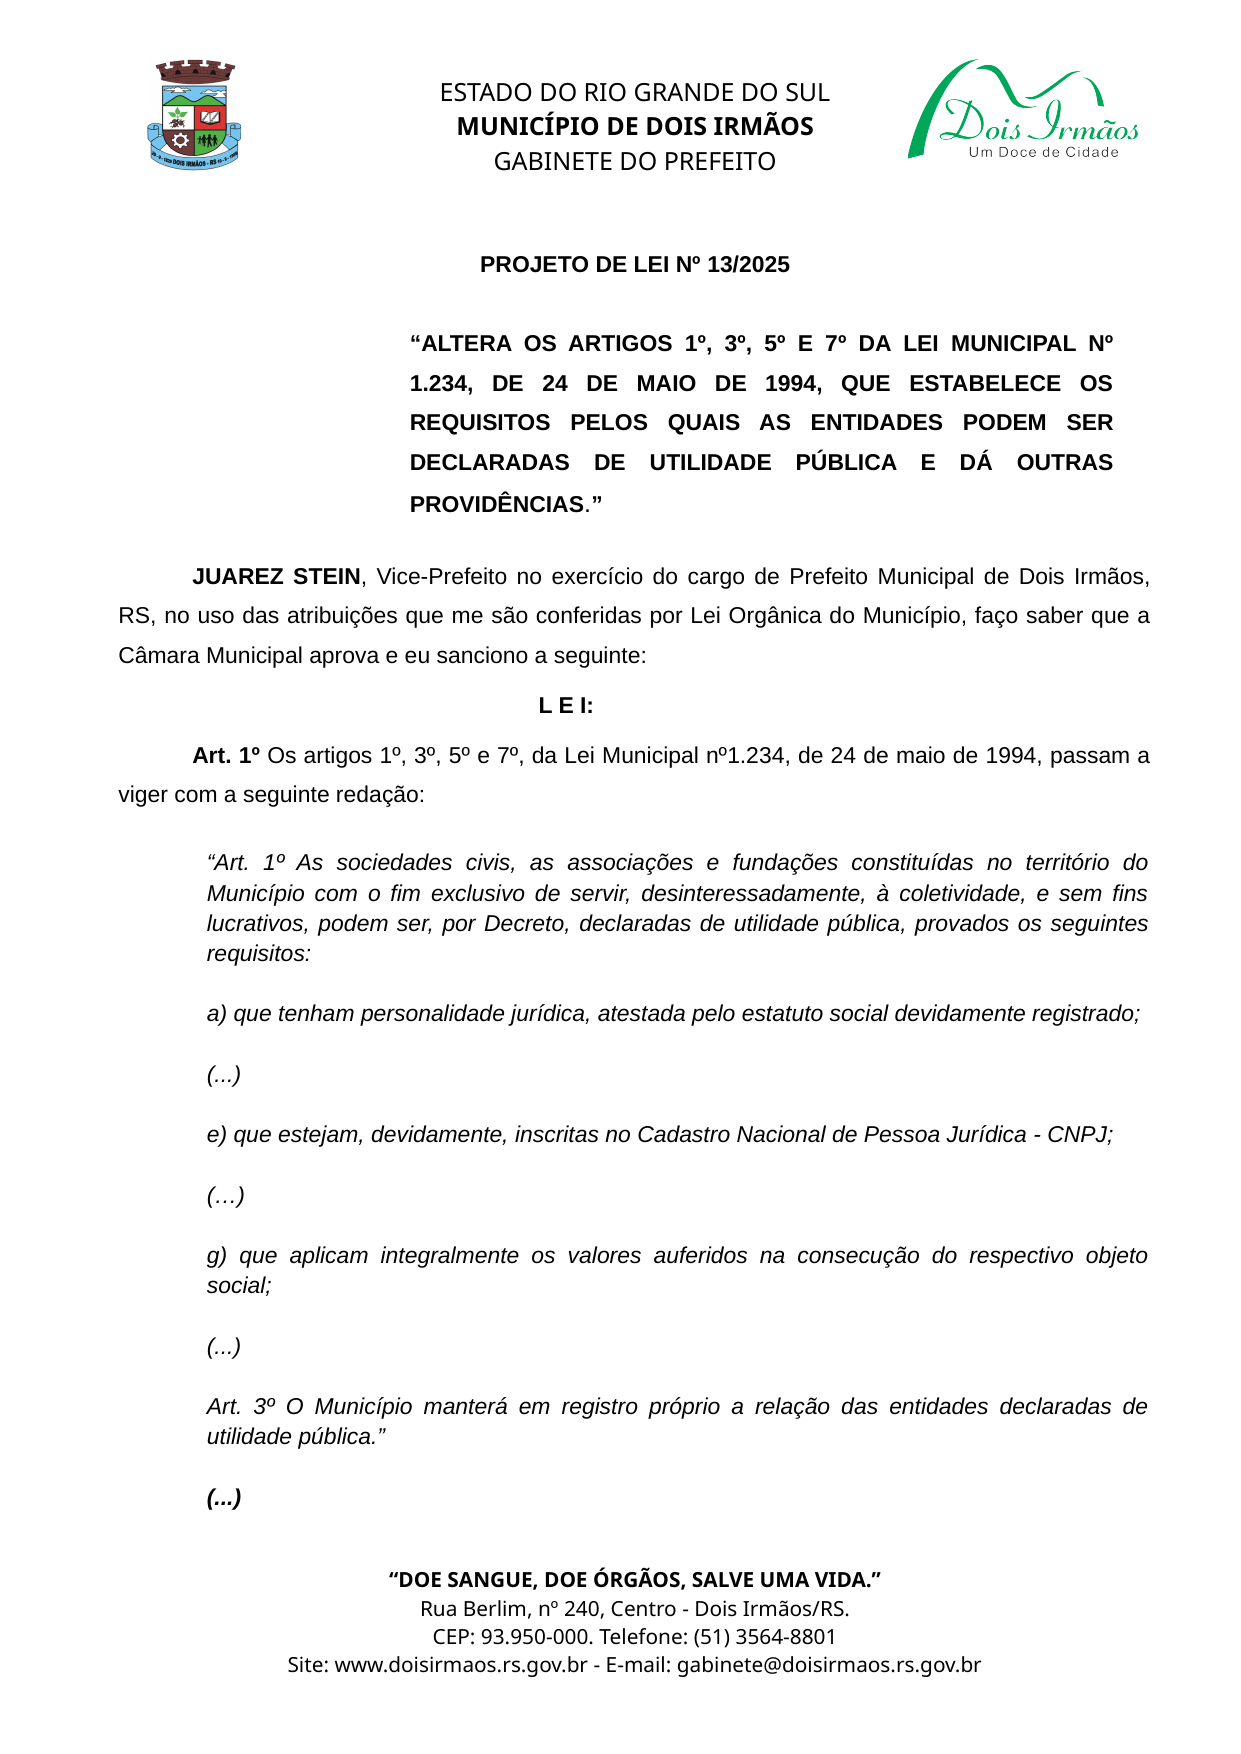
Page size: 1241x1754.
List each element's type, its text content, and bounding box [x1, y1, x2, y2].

table_header “ALTERA OS ARTIGOS 1º, 3º, 5º E 7º DA LEI MUNICIPAL Nº 1.234, DE 24 DE MAIO DE 1994, QUE ESTABELECE OS REQUISITOS PELOS QUAIS AS ENTIDADES PODEM SER DECLARADAS DE UTILIDADE PÚBLICA E DÁ OUTRAS PROVIDÊNCIAS.” [402, 330, 1122, 532]
text (…) [207, 1151, 1152, 1208]
text L E I: [118, 692, 1152, 718]
text Art. 3º O Município manterá em registro próprio a relação das entidades declaradas de utilidade pública.” [207, 1393, 1152, 1449]
subtitle PROJETO DE LEI Nº 13/2025 [118, 251, 1152, 277]
text (...) [207, 1061, 1152, 1087]
text Art. 1º Os artigos 1º, 3º, 5º e 7º, da Lei Municipal nº1.234, de 24 de maio de 1994, passam a viger com a seguinte redação: [118, 742, 1152, 807]
text JUAREZ STEIN, Vice-Prefeito no exercício do cargo de Prefeito Municipal de Dois Irmãos, RS, no uso das atribuições que me são conferidas por Lei Orgânica do Município, faço saber que a Câmara Municipal aprova e eu sanciono a seguinte: [118, 563, 1152, 668]
text a) que tenham personalidade jurídica, atestada pelo estatuto social devidamente registrado; [207, 970, 1152, 1027]
text g) que aplicam integralmente os valores auferidos na consecução do respectivo objeto social; [207, 1242, 1152, 1298]
text (...) [207, 1484, 1152, 1540]
text (...) [207, 1302, 1152, 1359]
text e) que estejam, devidamente, inscritas no Cadastro Nacional de Pessoa Jurídica - CNPJ; [207, 1091, 1152, 1147]
text “Art. 1º As sociedades civis, as associações e fundações constituídas no território do Município com o fim exclusivo de servir, desinteressadamente, à coletividade, e sem fins lucrativos, podem ser, por Decreto, declaradas de utilidade pública, provados os seguintes requisitos: [207, 849, 1152, 966]
